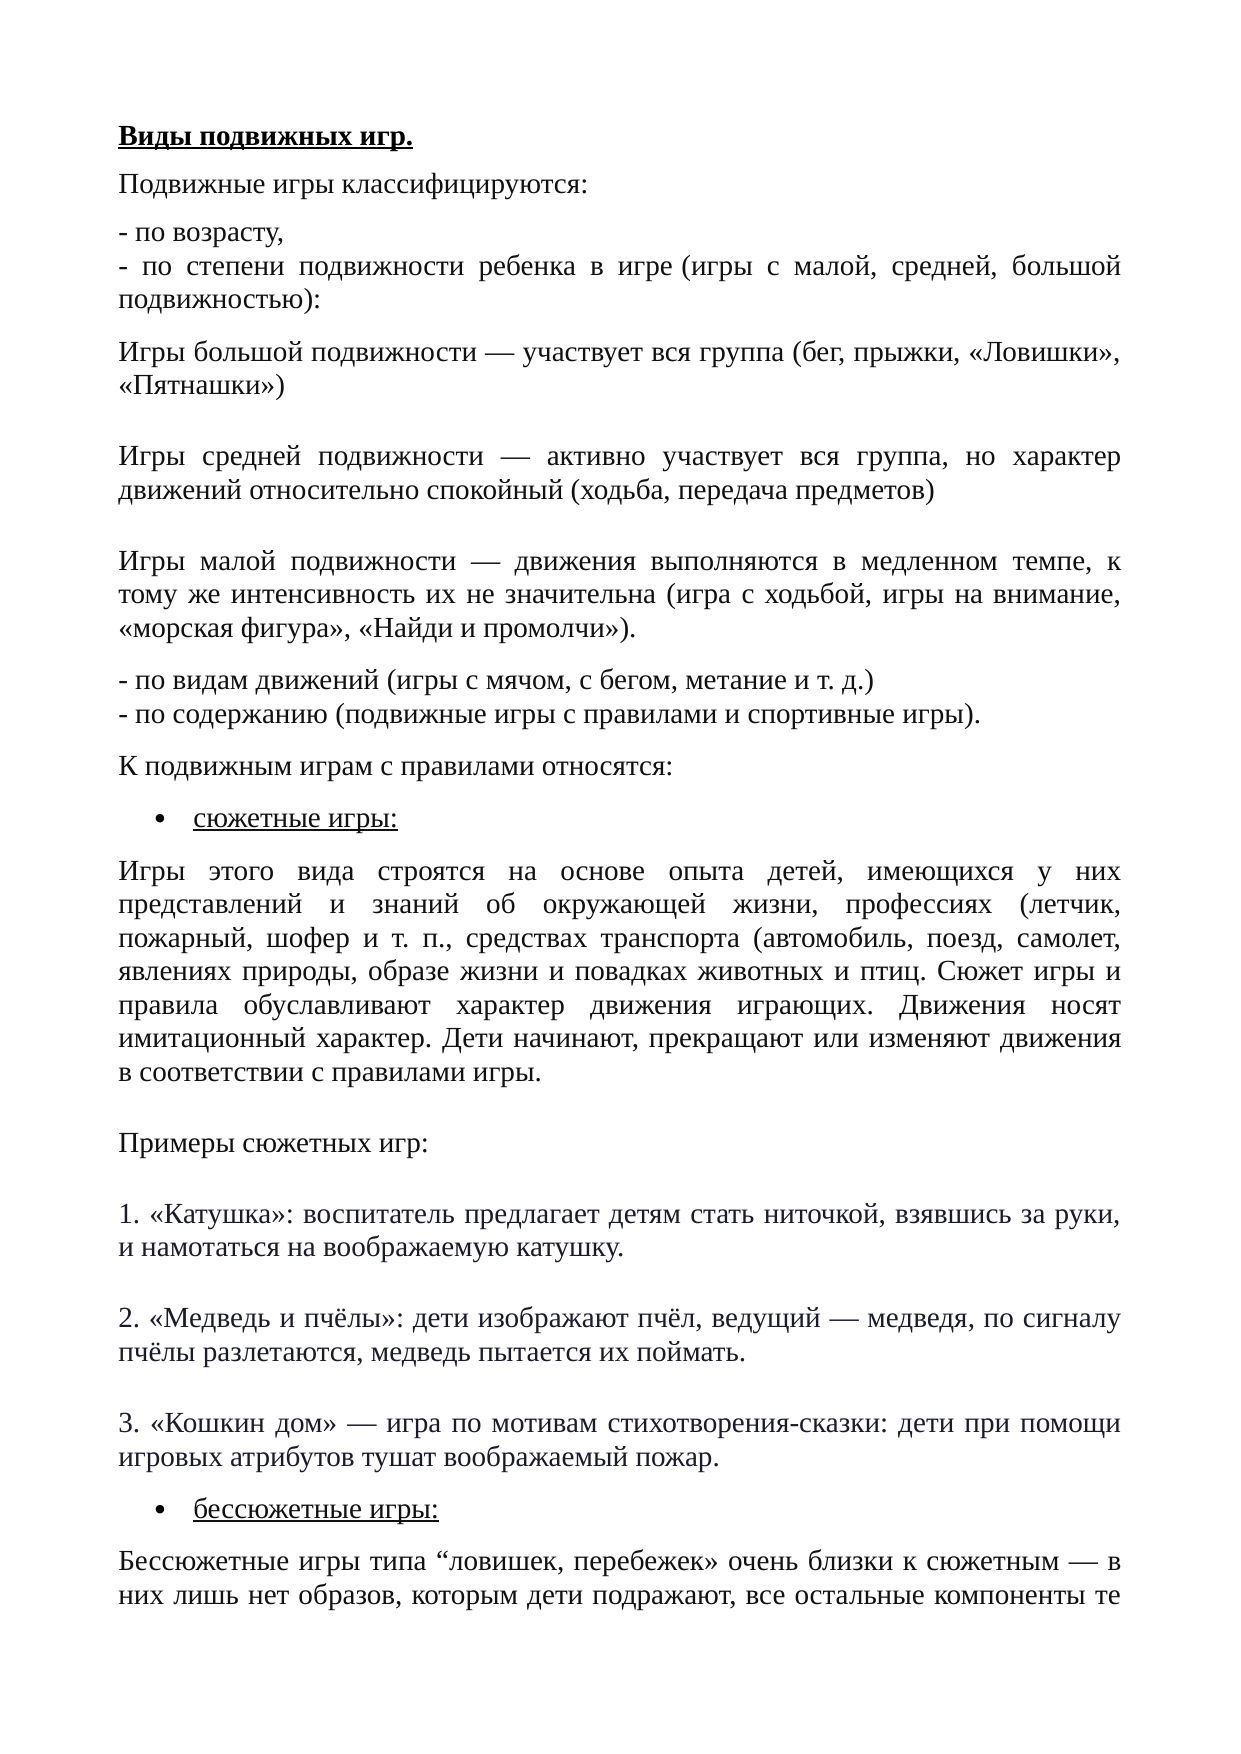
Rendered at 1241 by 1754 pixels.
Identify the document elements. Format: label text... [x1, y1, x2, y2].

text Игры средней подвижности — активно участвует вся группа, но характер движений относительно спокойный (ходьба, передача предметов) [118, 438, 1122, 505]
text Игры малой подвижности — движения выполняются в медленном темпе, к тому же интенсивность их не значительна (игра с ходьбой, игры на внимание, «морская фигура», «Найди и промолчи»). [118, 543, 1122, 643]
text - по степени подвижности ребенка в игре (игры с малой, средней, большой подвижностью): [118, 248, 1122, 315]
text Подвижные игры классифицируются: [118, 166, 1122, 200]
text Примеры сюжетных игр: [118, 1125, 1122, 1158]
text - по возрасту, [118, 214, 1122, 248]
text - по видам движений (игры с мячом, с бегом, метание и т. д.) [118, 662, 1122, 696]
text - по содержанию (подвижные игры с правилами и спортивные игры). [118, 696, 1122, 729]
text Бессюжетные игры типа “ловишек, перебежек» очень близки к сюжетным — в них лишь нет образов, которым дети подражают, все остальные компоненты те [118, 1543, 1122, 1610]
text 2. «Медведь и пчёлы»: дети изображают пчёл, ведущий — медведя, по сигналу пчёлы разлетаются, медведь пытается их поймать. [118, 1301, 1122, 1368]
list сюжетные игры: [156, 800, 1122, 834]
text Игры этого вида строятся на основе опыта детей, имеющихся у них представлений и знаний об окружающей жизни, профессиях (летчик, пожарный, шофер и т. п., средствах транспорта (автомобиль, поезд, самолет, явлениях природы, образе жизни и повадках животных и птиц. Сюжет игры и правила обуславливают характер движения играющих. Движения носят имитационный характер. Дети начинают, прекращают или изменяют движения в соответствии с правилами игры. [118, 853, 1122, 1087]
list бессюжетные игры: [156, 1491, 1122, 1524]
text К подвижным играм с правилами относятся: [118, 748, 1122, 782]
text Игры большой подвижности — участвует вся группа (бег, прыжки, «Ловишки», «Пятнашки») [118, 334, 1122, 401]
text 1. «Катушка»: воспитатель предлагает детям стать ниточкой, взявшись за руки, и намотаться на воображаемую катушку. [118, 1196, 1122, 1263]
text Виды подвижных игр. [118, 118, 1122, 152]
text 3. «Кошкин дом» — игра по мотивам стихотворения-сказки: дети при помощи игровых атрибутов тушат воображаемый пожар. [118, 1405, 1122, 1472]
